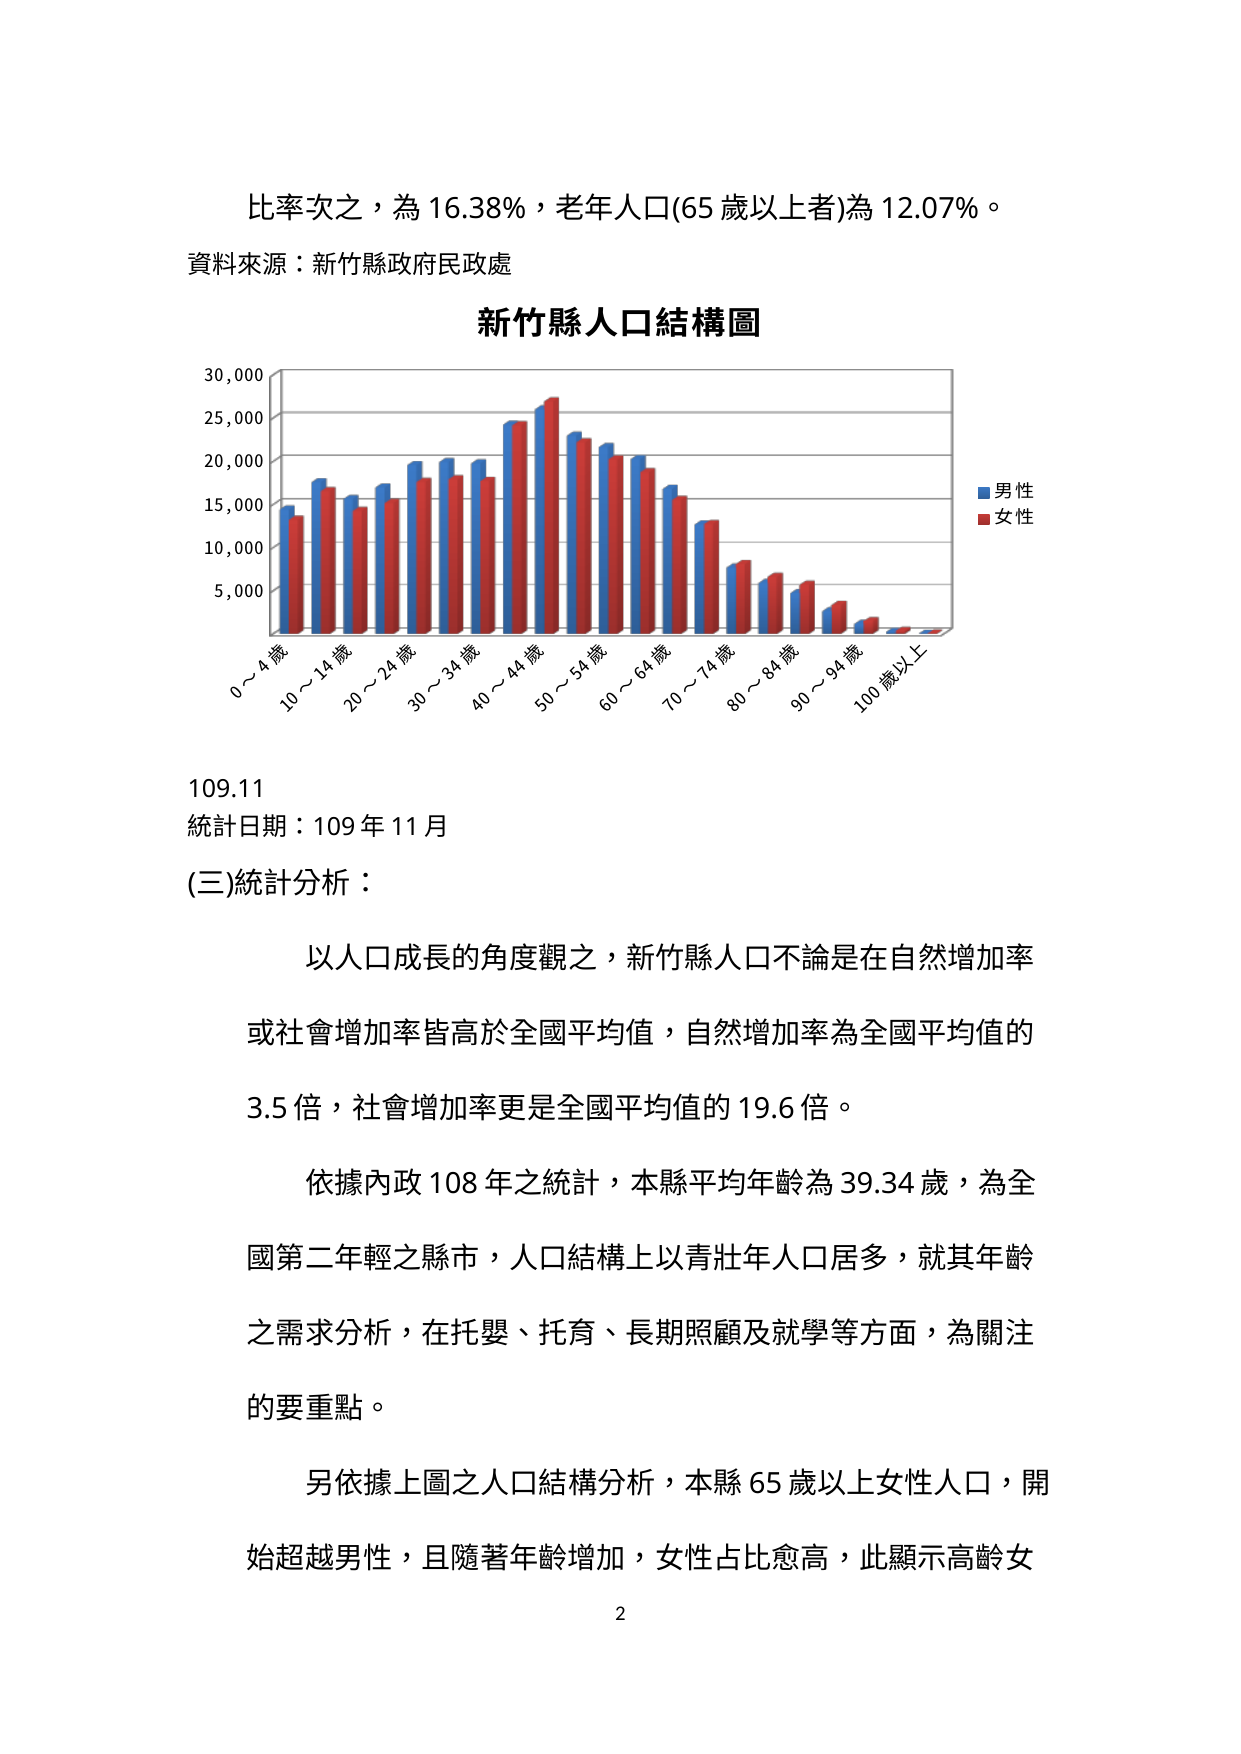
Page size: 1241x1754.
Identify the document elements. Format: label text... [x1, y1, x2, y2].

text (三)統計分析： [187, 837, 1053, 912]
text 以人口成長的角度觀之，新竹縣人口不論是在自然增加率或社會增加率皆高於全國平均值，自然增加率為全國平均值的3.5倍，社會增加率更是全國平均值的19.6倍。 [246, 912, 1053, 1137]
text 比率次之，為16.38%，老年人口(65歲以上者)為12.07%。 [246, 162, 1053, 237]
text 統計日期：109年11月 [187, 800, 1053, 837]
text 另依據上圖之人口結構分析，本縣65歲以上女性人口，開始超越男性，且隨著年齡增加，女性占比愈高，此顯示高齡女 [246, 1437, 1053, 1587]
text 資料來源：新竹縣政府民政處 [187, 237, 1053, 281]
text 依據內政108年之統計，本縣平均年齡為39.34歲，為全國第二年輕之縣市，人口結構上以青壯年人口居多，就其年齡之需求分析，在托嬰、托育、長期照顧及就學等方面，為關注的要重點。 [246, 1137, 1053, 1437]
text 109.11 [187, 732, 1053, 800]
